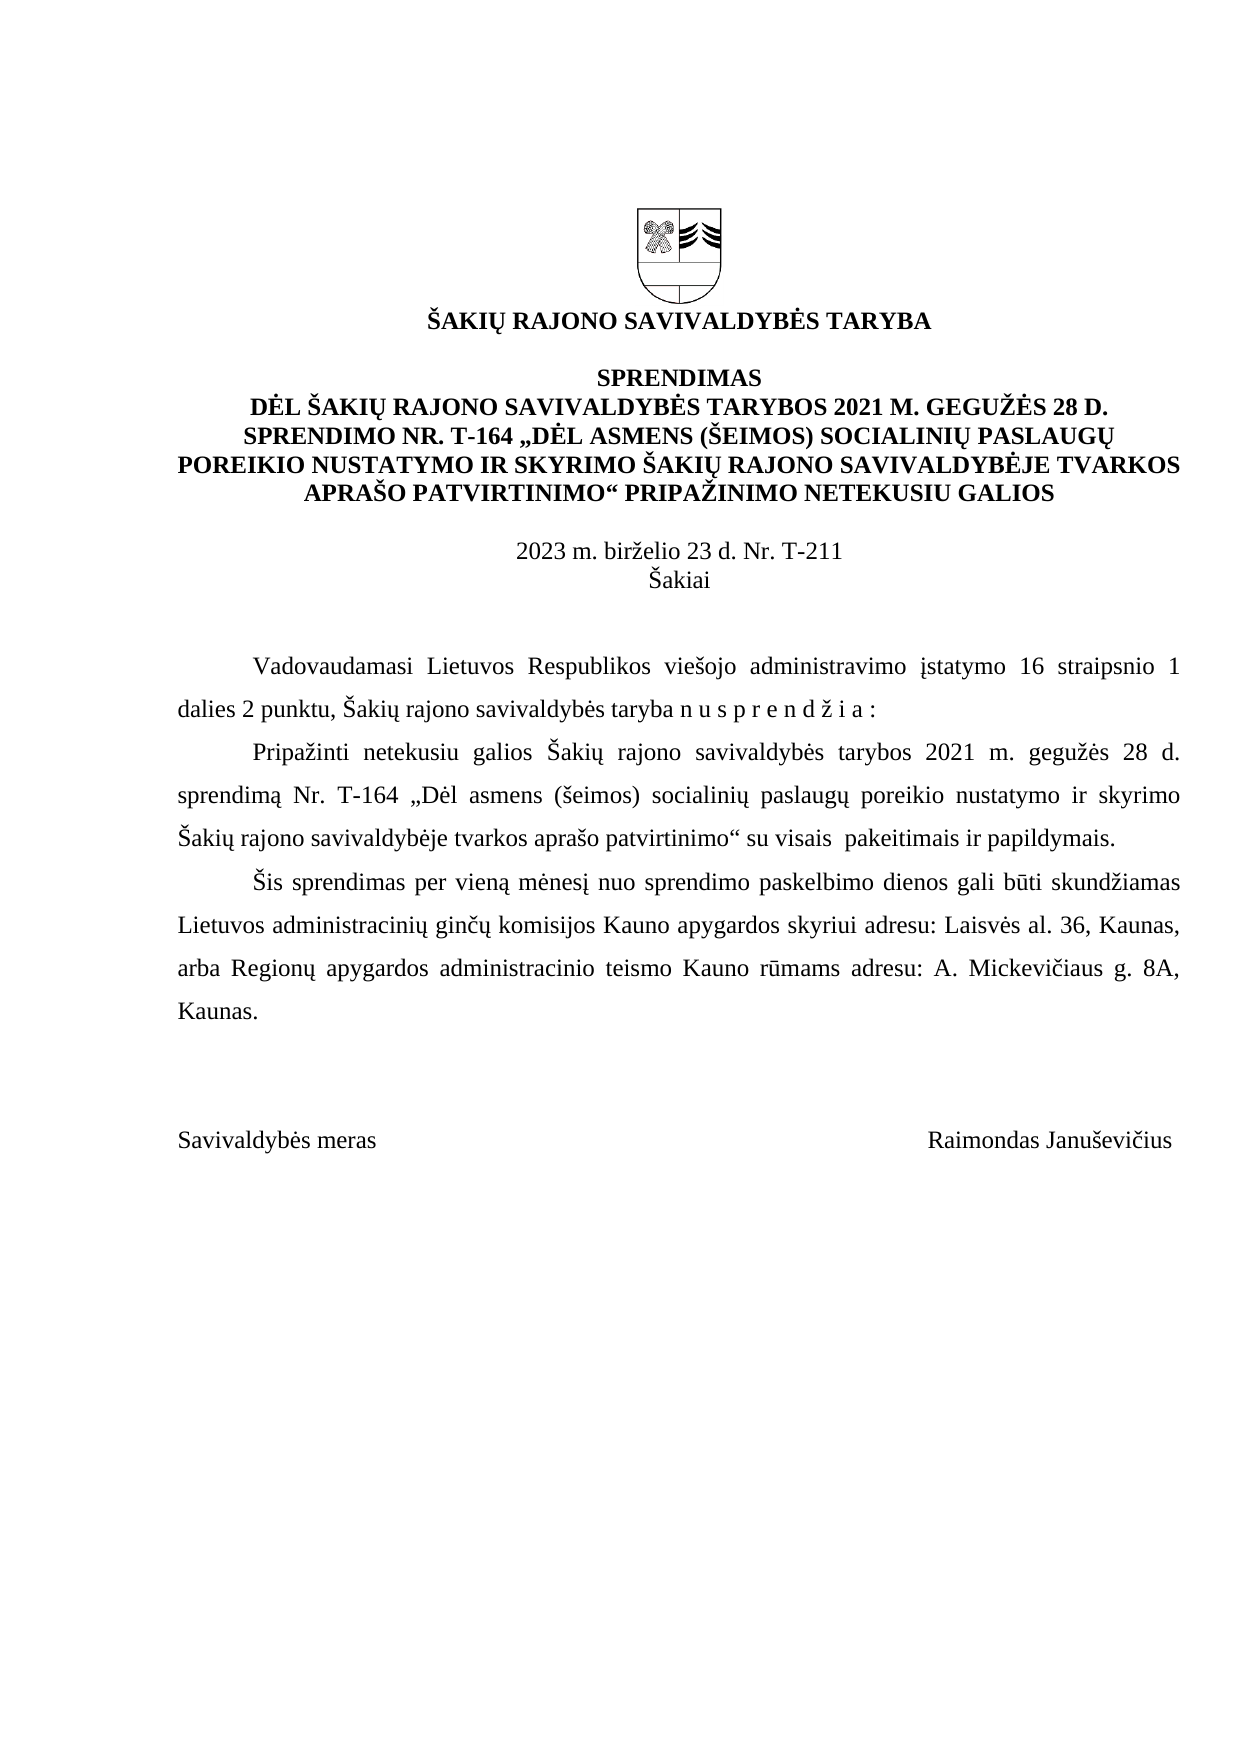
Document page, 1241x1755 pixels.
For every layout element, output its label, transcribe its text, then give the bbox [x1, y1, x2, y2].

text Šakiai [177, 565, 1181, 593]
text DĖL ŠAKIŲ RAJONO SAVIVALDYBĖS TARYBOS 2021 M. GEGUŽĖS 28 D. SPRENDIMO NR. T-164 „DĖL ASMENS (ŠEIMOS) SOCIALINIŲ PASLAUGŲ POREIKIO NUSTATYMO IR SKYRIMO ŠAKIŲ RAJONO SAVIVALDYBĖJE TVARKOS APRAŠO PATVIRTINIMO“ PRIPAŽINIMO NETEKUSIU GALIOS [177, 392, 1181, 507]
text Savivaldybės meras Raimondas Januševičius [177, 1125, 1181, 1154]
text Pripažinti netekusiu galios Šakių rajono savivaldybės tarybos 2021 m. gegužės 28 d. sprendimą Nr. T-164 „Dėl asmens (šeimos) socialinių paslaugų poreikio nustatymo ir skyrimo Šakių rajono savivaldybėje tvarkos aprašo patvirtinimo“ su visais pakeitimais ir papildymais. [177, 737, 1181, 852]
text Vadovaudamasi Lietuvos Respublikos viešojo administravimo įstatymo 16 straipsnio 1 dalies 2 punktu, Šakių rajono savivaldybės taryba nusprendžia: [177, 651, 1181, 723]
text SPRENDIMAS [177, 363, 1181, 392]
text Šis sprendimas per vieną mėnesį nuo sprendimo paskelbimo dienos gali būti skundžiamas Lietuvos administracinių ginčų komisijos Kauno apygardos skyriui adresu: Laisvės al. 36, Kaunas, arba Regionų apygardos administracinio teismo Kauno rūmams adresu: A. Mickevičiaus g. 8A, Kaunas. [177, 867, 1181, 1025]
text ŠAKIŲ RAJONO SAVIVALDYBĖS TARYBA [177, 306, 1181, 335]
text 2023 m. birželio 23 d. Nr. T-211 [177, 536, 1181, 565]
